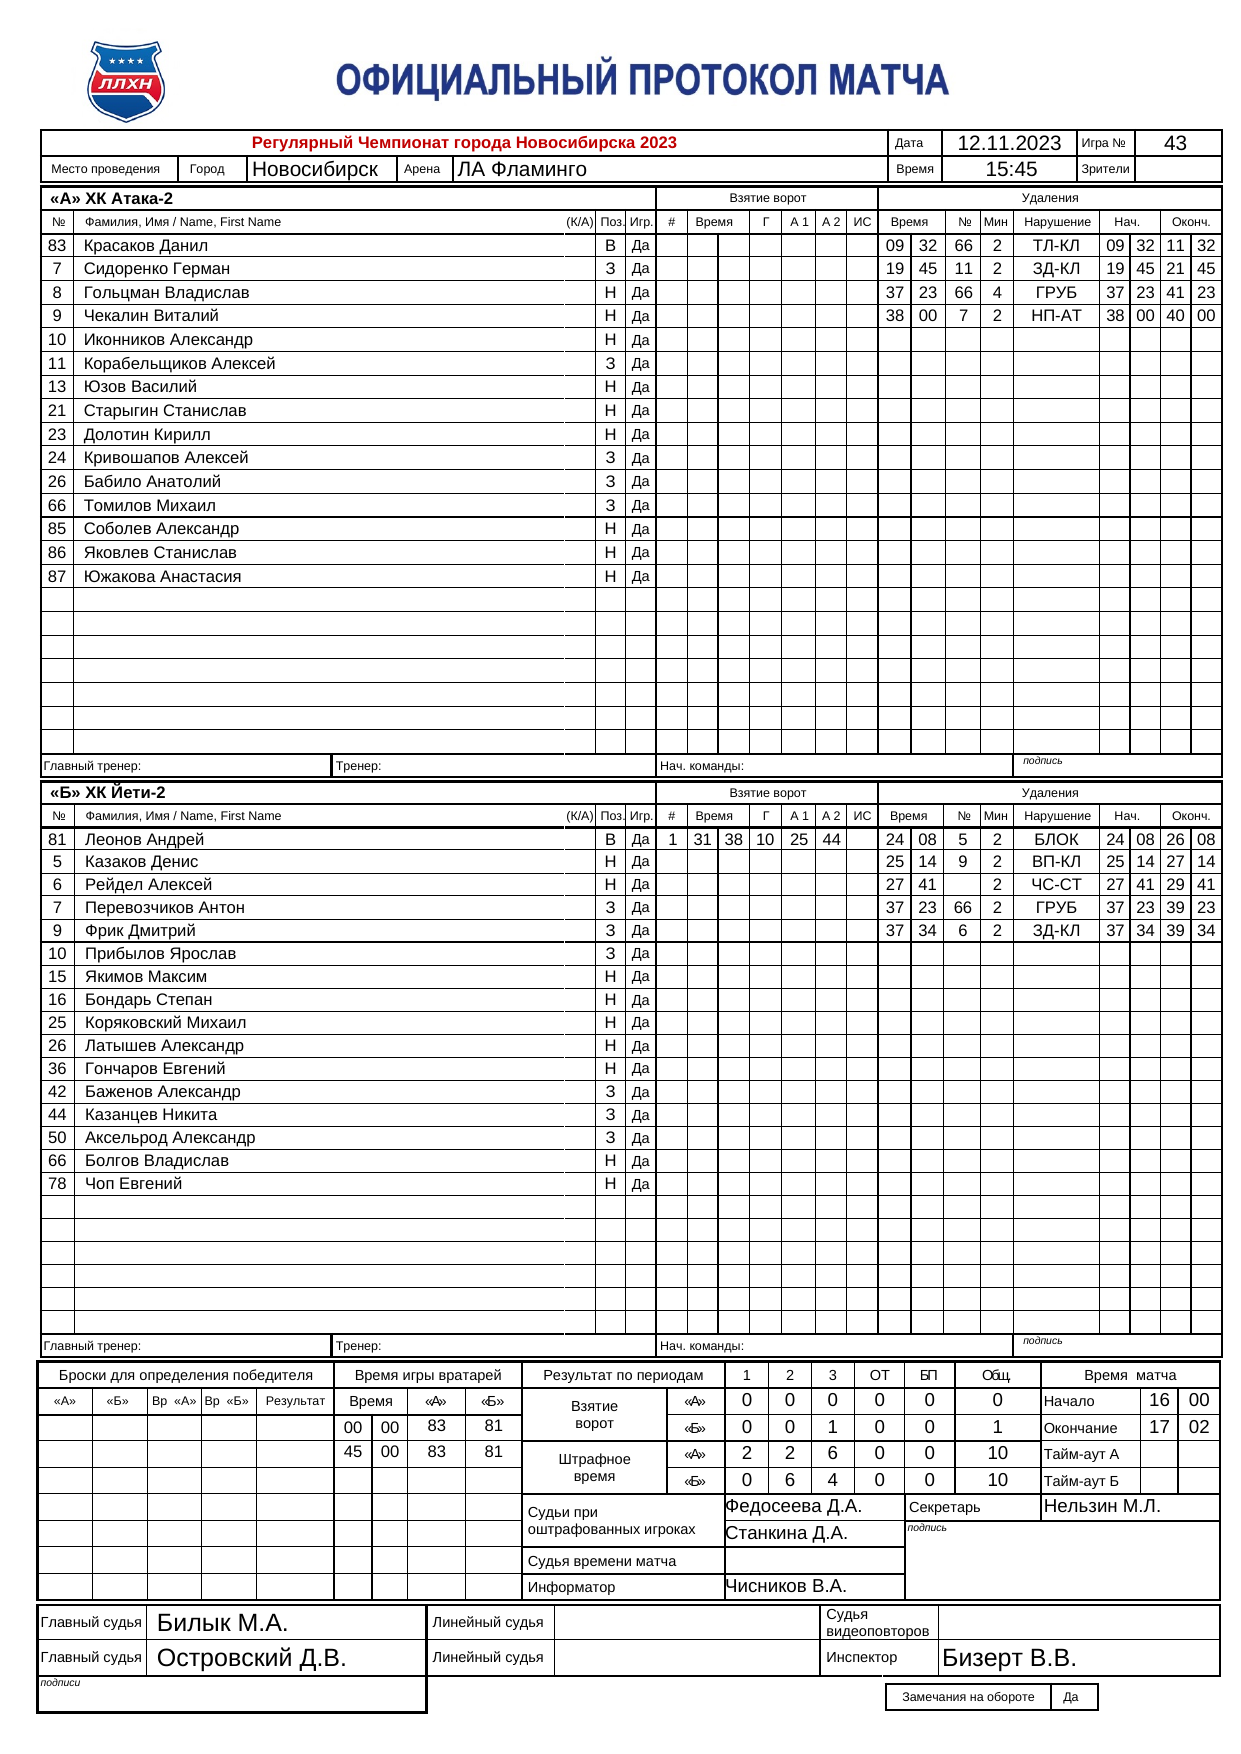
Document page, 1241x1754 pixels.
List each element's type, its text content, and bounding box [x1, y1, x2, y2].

table_cell 23 [912, 896, 943, 918]
table_cell [565, 328, 595, 351]
table_cell 4 [812, 1468, 854, 1493]
table_cell Фамилия, Имя / Name, First Name [75, 805, 565, 826]
table_cell № [946, 211, 980, 233]
table_cell [719, 235, 749, 256]
table_cell [750, 305, 781, 327]
table_cell [816, 352, 846, 374]
table_cell Нач. [1100, 211, 1160, 233]
table_cell ТЛ-КЛ [1014, 235, 1099, 256]
table_cell [782, 730, 815, 753]
table_cell [879, 494, 910, 516]
table_cell [1161, 966, 1190, 987]
table_cell [750, 659, 781, 682]
table_cell Взятие ворот [523, 1389, 666, 1440]
table_header 2 [769, 1363, 811, 1387]
table_cell [719, 1265, 749, 1287]
table_cell [782, 659, 815, 682]
table_cell 85 [42, 518, 73, 540]
table_cell [565, 446, 595, 469]
table_cell [782, 612, 815, 634]
table_cell [944, 1219, 980, 1241]
table_cell [946, 565, 980, 587]
table_cell 2 [769, 1442, 811, 1467]
table_cell [565, 896, 595, 918]
table_cell [944, 989, 980, 1011]
table_cell 86 [42, 541, 73, 564]
table_cell 23 [1131, 896, 1160, 918]
table_cell [981, 1012, 1013, 1033]
table_cell [565, 281, 595, 303]
table_cell Баженов Александр [75, 1081, 564, 1103]
table_cell [912, 966, 943, 987]
table_cell [1161, 446, 1190, 469]
table_cell [688, 1242, 717, 1264]
table_cell [657, 470, 687, 493]
table_cell Поз. [596, 211, 625, 233]
table_cell 0 [726, 1468, 768, 1493]
table_cell 83 [408, 1416, 465, 1440]
table_cell 1 [956, 1415, 1040, 1440]
table_cell [657, 565, 687, 587]
table_cell [719, 494, 749, 516]
table_cell БЛОК [1014, 829, 1099, 849]
table_cell [688, 1150, 717, 1172]
table_cell [750, 494, 781, 516]
table_cell [1131, 966, 1160, 987]
table_cell [847, 352, 877, 374]
table_cell А 1 [782, 805, 815, 826]
table_cell [74, 588, 564, 611]
table_cell [1100, 565, 1129, 587]
table_cell [1131, 707, 1160, 729]
table_cell [565, 305, 595, 327]
table_cell [657, 1058, 687, 1079]
table_cell 37 [1100, 281, 1129, 303]
table_cell 9 [42, 920, 74, 941]
table_cell [719, 874, 749, 895]
table_cell 2 [981, 920, 1013, 941]
table_cell [565, 920, 595, 941]
table_cell [626, 659, 655, 682]
table_cell [466, 1468, 521, 1493]
table_cell [688, 707, 717, 729]
table_cell [657, 423, 687, 445]
table_cell [816, 1196, 846, 1218]
table_cell [1141, 1468, 1177, 1493]
table_cell Место проведения [42, 157, 177, 181]
table_cell В [596, 829, 625, 849]
table_cell [688, 1219, 717, 1241]
table_cell [1192, 328, 1221, 351]
table_cell ИС [847, 211, 877, 233]
table_cell [1100, 1196, 1129, 1218]
table_cell [879, 446, 910, 469]
table_header Удаления [879, 783, 1221, 803]
table_cell [946, 328, 980, 351]
table_cell Станкина Д.А. [726, 1521, 904, 1546]
table_cell [1014, 494, 1099, 516]
table_cell [847, 257, 877, 280]
table_cell [257, 1468, 333, 1493]
table_cell З [596, 352, 625, 374]
table_cell [912, 470, 945, 493]
table_cell # [657, 805, 687, 826]
table_header Общ. [956, 1363, 1040, 1387]
table_cell 78 [42, 1173, 74, 1195]
table_cell [202, 1468, 256, 1493]
table_cell [782, 1012, 815, 1033]
table_cell [719, 1242, 749, 1264]
table_cell [1161, 1311, 1190, 1333]
table_cell [912, 328, 945, 351]
table_cell 0 [905, 1442, 954, 1467]
table_cell [596, 1219, 625, 1241]
table_cell [657, 257, 687, 280]
table_cell [1100, 352, 1129, 374]
table_cell [1161, 565, 1190, 587]
table_cell [782, 541, 815, 564]
table_cell [726, 1548, 904, 1573]
table_cell [1161, 943, 1190, 964]
table_cell [816, 612, 846, 634]
table_cell [816, 943, 846, 964]
table_cell [912, 707, 945, 729]
table_cell Нельзин М.Л. [1042, 1495, 1219, 1520]
table_cell [816, 470, 846, 493]
table_cell [657, 305, 687, 327]
table_cell [750, 399, 781, 422]
table_cell [782, 1288, 815, 1310]
table_cell [657, 1150, 687, 1172]
table_cell «Б» [668, 1415, 724, 1440]
table_cell [565, 874, 595, 895]
table_cell [657, 281, 687, 303]
table_header Регулярный Чемпионат города Новосибирска 2023 [42, 131, 887, 155]
table_cell 14 [1192, 850, 1221, 872]
table_cell [946, 399, 980, 422]
table_cell «А» [39, 1389, 92, 1413]
table_cell Да [626, 565, 655, 587]
table_cell Время [879, 805, 943, 826]
table_cell [847, 328, 877, 351]
table_cell Начало [1042, 1389, 1140, 1413]
table_cell 27 [1100, 874, 1129, 895]
table_cell [466, 1574, 521, 1599]
table_cell 1 [812, 1415, 854, 1440]
table_cell 44 [816, 829, 846, 849]
table_cell [42, 683, 73, 706]
table_cell [1131, 1150, 1160, 1172]
table_cell [1161, 1035, 1190, 1057]
table_cell Судья видеоповторов [821, 1606, 938, 1639]
table_cell 08 [1131, 829, 1160, 849]
table_cell Да [626, 1081, 655, 1103]
table_cell 0 [855, 1415, 904, 1440]
table_cell [42, 1242, 74, 1264]
table_cell 23 [1192, 896, 1221, 918]
table_cell [657, 399, 687, 422]
table_cell [782, 966, 815, 987]
table_cell [565, 399, 595, 422]
table_cell [750, 1311, 781, 1333]
table_cell 08 [1192, 829, 1221, 849]
table_cell [202, 1416, 256, 1440]
table_cell [782, 850, 815, 872]
table_cell [596, 683, 625, 706]
table_cell [750, 565, 781, 587]
table_cell [912, 683, 945, 706]
table_cell Прибылов Ярослав [75, 943, 564, 964]
table_cell З [596, 1127, 625, 1149]
table_cell [719, 328, 749, 351]
table_cell [42, 1219, 74, 1241]
table_cell [688, 943, 717, 964]
table_cell 19 [1100, 257, 1129, 280]
table_cell [816, 989, 846, 1011]
table_cell [1131, 612, 1160, 634]
table_cell [1161, 588, 1190, 611]
table_cell [1161, 1265, 1190, 1287]
table_cell [657, 328, 687, 351]
table_cell Да [626, 1150, 655, 1172]
table_cell [657, 235, 687, 256]
table_cell [1014, 565, 1099, 587]
table_cell [782, 920, 815, 941]
table_cell Старыгин Станислав [74, 399, 564, 422]
table_cell 2 [981, 829, 1013, 849]
table_cell [719, 1196, 749, 1218]
table_cell [879, 1242, 910, 1264]
table_cell ЗД-КЛ [1014, 257, 1099, 280]
table_cell [688, 1104, 717, 1126]
table_cell Игр. [626, 805, 655, 826]
table_header Взятие ворот [657, 188, 877, 209]
table_cell [847, 1311, 877, 1333]
table_cell Да [626, 376, 655, 398]
table_cell [1100, 494, 1129, 516]
table_cell 08 [912, 829, 943, 849]
table_cell [1192, 1012, 1221, 1033]
table_cell Чисников В.А. [726, 1575, 904, 1599]
table_cell [408, 1521, 465, 1546]
table_cell [565, 943, 595, 964]
table_cell [879, 943, 910, 964]
table_cell А 2 [816, 805, 846, 826]
table_cell [1131, 1219, 1160, 1241]
table_cell [750, 920, 781, 941]
table_cell [202, 1547, 256, 1573]
table_cell [847, 1265, 877, 1287]
table_cell [1014, 1150, 1099, 1172]
table_cell Южакова Анастасия [74, 565, 564, 587]
table_cell 41 [1192, 874, 1221, 895]
table_cell [981, 730, 1013, 753]
table_cell [148, 1441, 201, 1467]
table_cell Информатор [523, 1575, 724, 1599]
table_cell [1192, 1196, 1221, 1218]
table_cell Н [596, 966, 625, 987]
table_cell [944, 874, 980, 895]
table_cell [719, 1081, 749, 1103]
table_cell [1161, 612, 1190, 634]
table_cell [847, 896, 877, 918]
table_cell [93, 1574, 147, 1599]
table_cell Нач. команды: [657, 1335, 1012, 1356]
table_cell подпись [1014, 755, 1221, 776]
table_cell [626, 1196, 655, 1218]
table_cell 37 [879, 896, 910, 918]
table_header Время матча [1042, 1363, 1219, 1387]
table_cell [816, 874, 846, 895]
table_cell [1192, 1035, 1221, 1057]
table_cell [74, 659, 564, 682]
table_cell [912, 659, 945, 682]
table_cell [981, 1196, 1013, 1218]
table_cell [719, 896, 749, 918]
table_cell [148, 1574, 201, 1599]
table_cell [565, 636, 595, 658]
table_cell [1192, 1127, 1221, 1149]
table_cell [408, 1494, 465, 1520]
table_cell Новосибирск [248, 157, 396, 181]
table_cell [1131, 376, 1160, 398]
table_cell [719, 1173, 749, 1195]
table_cell № [944, 805, 980, 826]
table_cell [847, 1127, 877, 1149]
table_cell 21 [42, 399, 73, 422]
table_cell Да [626, 235, 655, 256]
table_cell [879, 636, 910, 658]
table_cell 6 [769, 1468, 811, 1493]
table_cell [688, 565, 717, 587]
table_cell [626, 1311, 655, 1333]
table_cell Да [626, 328, 655, 351]
table_cell [688, 1265, 717, 1287]
table_cell [750, 588, 781, 611]
table_cell подпись [1014, 1335, 1221, 1356]
table_cell [1014, 588, 1099, 611]
table_cell [657, 446, 687, 469]
table_cell 00 [1192, 305, 1221, 327]
table_cell [1100, 376, 1129, 398]
table_cell [946, 730, 980, 753]
table_cell [1014, 943, 1099, 964]
table_cell 38 [879, 305, 910, 327]
table_cell [688, 730, 717, 753]
table_cell [565, 1081, 595, 1103]
table_cell [847, 612, 877, 634]
table_cell Оконч. [1161, 805, 1221, 826]
table_cell [719, 659, 749, 682]
table_cell Время [688, 211, 749, 233]
table_cell [688, 399, 717, 422]
table_cell [816, 920, 846, 941]
table_cell [1131, 636, 1160, 658]
table_cell [981, 966, 1013, 987]
table_cell [946, 494, 980, 516]
table_cell 66 [944, 896, 980, 918]
table_cell «Б» [668, 1468, 724, 1493]
table_cell [1131, 1196, 1160, 1218]
table_cell [1100, 1219, 1129, 1241]
table_cell 0 [905, 1415, 954, 1440]
table_cell 0 [855, 1468, 904, 1493]
table_cell [782, 281, 815, 303]
table_cell [657, 1265, 687, 1287]
table_cell [93, 1521, 147, 1546]
table_cell [657, 1173, 687, 1195]
table_cell [816, 636, 846, 658]
table_cell [657, 1127, 687, 1149]
table_cell ГРУБ [1014, 896, 1099, 918]
table_cell [1161, 376, 1190, 398]
table_cell [565, 1219, 595, 1241]
table_cell [373, 1574, 407, 1599]
table_cell [719, 920, 749, 941]
table_cell [879, 352, 910, 374]
table_cell [719, 376, 749, 398]
table_cell Казанцев Никита [75, 1104, 564, 1126]
table_cell [1161, 1058, 1190, 1079]
table_cell [879, 399, 910, 422]
table_cell [782, 470, 815, 493]
table_cell [944, 1035, 980, 1057]
table_cell [657, 850, 687, 872]
table_cell З [596, 257, 625, 280]
table_cell [816, 235, 846, 256]
table_cell [750, 376, 781, 398]
table_cell Да [626, 874, 655, 895]
table_cell [1131, 352, 1160, 374]
table_cell [1100, 1104, 1129, 1126]
table_cell [847, 966, 877, 987]
table_cell [257, 1441, 333, 1467]
table_cell [1131, 1242, 1160, 1264]
table_cell [719, 989, 749, 1011]
table_cell 32 [1131, 235, 1160, 256]
table_cell [981, 518, 1013, 540]
table_cell [626, 1242, 655, 1264]
table_cell [1179, 1441, 1219, 1467]
table_cell [912, 1104, 943, 1126]
table_cell 32 [912, 235, 945, 256]
table_cell [565, 1104, 595, 1126]
table_cell [39, 1441, 92, 1467]
table_cell [1161, 636, 1190, 658]
table_cell [657, 1196, 687, 1218]
table_cell [782, 1035, 815, 1057]
table_cell [946, 376, 980, 398]
table_cell [1179, 1468, 1219, 1493]
table_cell [39, 1521, 92, 1546]
table_cell Рейдел Алексей [75, 874, 564, 895]
table_cell [42, 612, 73, 634]
table_cell [879, 1058, 910, 1079]
table_cell [981, 565, 1013, 587]
table_cell [750, 989, 781, 1011]
table_cell [782, 943, 815, 964]
table_cell [626, 1288, 655, 1310]
table_cell [879, 423, 910, 445]
table_cell [816, 730, 846, 753]
table_cell [1131, 1127, 1160, 1149]
table_cell [657, 588, 687, 611]
table_cell [688, 989, 717, 1011]
table_cell 2 [981, 257, 1013, 280]
table_cell Время [335, 1389, 407, 1413]
table_cell [1131, 328, 1160, 351]
table_cell [688, 305, 717, 327]
table_cell «А» [408, 1389, 465, 1413]
table_cell [688, 920, 717, 941]
table_cell [466, 1547, 521, 1573]
table_cell [981, 1288, 1013, 1310]
table_cell В [596, 235, 625, 256]
table_cell Нач. [1100, 805, 1160, 826]
table_cell [1131, 989, 1160, 1011]
table_cell [1161, 1219, 1190, 1241]
table_cell Да [626, 943, 655, 964]
table_cell [912, 1242, 943, 1264]
table_cell [847, 1081, 877, 1103]
table_cell [946, 612, 980, 634]
table_cell [981, 1242, 1013, 1264]
table_cell [879, 470, 910, 493]
table_cell [981, 470, 1013, 493]
table_cell 2 [981, 235, 1013, 256]
table_cell [912, 352, 945, 374]
table_cell [1014, 1035, 1099, 1057]
table_cell [565, 352, 595, 374]
table_cell 0 [905, 1468, 954, 1493]
table_cell 83 [408, 1441, 465, 1467]
table_cell [1014, 541, 1099, 564]
table_cell 37 [879, 281, 910, 303]
table_cell [750, 1219, 781, 1241]
table_cell [1131, 399, 1160, 422]
table_cell [912, 1058, 943, 1079]
table_cell [981, 1058, 1013, 1079]
table_cell [657, 1311, 687, 1333]
table_cell [912, 423, 945, 445]
table_cell Перевозчиков Антон [75, 896, 564, 918]
table_cell Г [750, 805, 781, 826]
table_cell [816, 1288, 846, 1310]
table_cell [782, 446, 815, 469]
table_cell [847, 518, 877, 540]
table_cell [565, 565, 595, 587]
table_cell [782, 588, 815, 611]
table_cell [719, 850, 749, 872]
table_cell Н [596, 423, 625, 445]
table_cell [596, 1311, 625, 1333]
table_cell 26 [42, 1035, 74, 1057]
table_cell 10 [750, 829, 781, 849]
table_cell [1014, 1081, 1099, 1103]
table_cell 41 [1161, 281, 1190, 303]
table_cell 4 [981, 281, 1013, 303]
table_cell [1131, 1311, 1160, 1333]
table_cell З [596, 446, 625, 469]
table_cell [202, 1574, 256, 1599]
table_cell [373, 1521, 407, 1546]
table_cell 34 [1192, 920, 1221, 941]
table_cell 7 [946, 305, 980, 327]
table_cell [719, 281, 749, 303]
table_cell [1192, 1081, 1221, 1103]
table_cell [1161, 1196, 1190, 1218]
table_cell [688, 683, 717, 706]
table_cell [879, 1150, 910, 1172]
table_cell [946, 446, 980, 469]
table_cell [1131, 1173, 1160, 1195]
table_cell [981, 399, 1013, 422]
table_cell [847, 850, 877, 872]
table_cell [565, 1265, 595, 1287]
table_cell [688, 1196, 717, 1218]
table_cell Томилов Михаил [74, 494, 564, 516]
table_cell [1192, 399, 1221, 422]
table_cell Линейный судья [428, 1606, 554, 1639]
table_cell [719, 541, 749, 564]
table_cell [944, 1173, 980, 1195]
table_cell 81 [466, 1441, 521, 1467]
table_cell [944, 943, 980, 964]
table_cell Да [626, 966, 655, 987]
table_cell Поз. [596, 805, 625, 826]
table_cell [719, 1150, 749, 1172]
table_cell [816, 659, 846, 682]
table_cell [847, 281, 877, 303]
table_cell [981, 376, 1013, 398]
table_cell Н [596, 989, 625, 1011]
table_header «Б» ХК Йети-2 [42, 783, 655, 803]
table_cell [879, 541, 910, 564]
table_cell [750, 612, 781, 634]
table_cell 39 [1161, 920, 1190, 941]
table_cell [981, 588, 1013, 611]
table_cell [847, 423, 877, 445]
table_cell [1100, 707, 1129, 729]
table_cell [1014, 1196, 1099, 1218]
table_cell [750, 1196, 781, 1218]
table_cell [879, 707, 910, 729]
table_cell [946, 518, 980, 540]
table_cell [42, 730, 73, 753]
table_cell [912, 494, 945, 516]
table_cell [981, 1265, 1013, 1287]
table_cell [93, 1494, 147, 1520]
table_cell [847, 1012, 877, 1033]
table_cell [816, 1127, 846, 1149]
table_cell [912, 1127, 943, 1149]
table_cell [1100, 730, 1129, 753]
table_cell [912, 636, 945, 658]
table_cell [847, 659, 877, 682]
table_cell [750, 943, 781, 964]
table_cell [565, 1288, 595, 1310]
table_header БП [905, 1363, 954, 1387]
table_cell Да [626, 305, 655, 327]
table_cell [565, 257, 595, 280]
table_cell [1131, 659, 1160, 682]
table_cell [1014, 470, 1099, 493]
table_cell 2 [981, 874, 1013, 895]
table_cell [879, 328, 910, 351]
table_cell Город [179, 157, 246, 181]
table_cell [75, 1242, 564, 1264]
table_cell [879, 659, 910, 682]
table_cell [1161, 683, 1190, 706]
table_cell Н [596, 281, 625, 303]
table_cell 11 [1161, 235, 1190, 256]
table_cell [1161, 1127, 1190, 1149]
table_cell [657, 352, 687, 374]
table_cell [1161, 423, 1190, 445]
table_cell Островский Д.В. [147, 1640, 425, 1675]
table_cell [39, 1468, 92, 1493]
table_cell Г [750, 211, 781, 233]
table_cell 36 [42, 1058, 74, 1079]
table_cell [912, 1265, 943, 1287]
table_cell [1014, 1127, 1099, 1149]
table_cell [879, 1265, 910, 1287]
table_cell Нач. команды: [657, 755, 1012, 776]
table_cell [1014, 636, 1099, 658]
table_cell [1014, 352, 1099, 374]
table_cell [688, 1058, 717, 1079]
table_cell Да [626, 1012, 655, 1033]
table_cell [912, 1012, 943, 1033]
table_cell [782, 1219, 815, 1241]
table_cell Да [626, 1058, 655, 1079]
table_cell [596, 1242, 625, 1264]
table_cell [1100, 612, 1129, 634]
table_cell [688, 518, 717, 540]
table_cell 41 [1131, 874, 1160, 895]
table_cell [782, 328, 815, 351]
table_cell [847, 829, 877, 849]
table_cell [93, 1441, 147, 1467]
table_cell № [42, 805, 74, 826]
table_cell [847, 1035, 877, 1057]
table_cell [688, 850, 717, 872]
table_cell 2 [726, 1442, 768, 1467]
table_cell [1100, 1035, 1129, 1057]
table_cell [1192, 494, 1221, 516]
table_cell [981, 659, 1013, 682]
table_cell [657, 541, 687, 564]
table_cell [626, 707, 655, 729]
table_cell [1014, 659, 1099, 682]
table_cell [39, 1574, 92, 1599]
table_cell Гольцман Владислав [74, 281, 564, 303]
table_cell [1192, 659, 1221, 682]
table_cell [750, 470, 781, 493]
table_cell [257, 1494, 333, 1520]
table_cell Якимов Максим [75, 966, 564, 987]
table_cell Да [626, 518, 655, 540]
table_cell [1100, 1288, 1129, 1310]
table_cell [555, 1640, 819, 1675]
table_cell [1014, 1311, 1099, 1333]
table_cell [657, 966, 687, 987]
table_cell Зрители [1078, 157, 1134, 181]
table_cell Тренер: [333, 1335, 655, 1356]
table_cell [719, 518, 749, 540]
table_cell [1100, 636, 1129, 658]
table_cell [719, 612, 749, 634]
table_cell [688, 1035, 717, 1057]
table_cell Н [596, 376, 625, 398]
table_cell [847, 470, 877, 493]
table_cell [879, 683, 910, 706]
table_cell [1131, 494, 1160, 516]
table_cell [1100, 423, 1129, 445]
table_cell Сидоренко Герман [74, 257, 564, 280]
table_cell [719, 730, 749, 753]
table_cell [816, 1219, 846, 1241]
table_cell 10 [956, 1468, 1040, 1493]
table_cell [1100, 1311, 1129, 1333]
table_cell [816, 565, 846, 587]
table_cell [847, 920, 877, 941]
table_cell [688, 1081, 717, 1103]
table_cell [981, 612, 1013, 634]
table_cell Инспектор [821, 1640, 938, 1675]
table_cell [1161, 328, 1190, 351]
table_cell [981, 707, 1013, 729]
table_cell [816, 1058, 846, 1079]
table_cell [565, 730, 595, 753]
table_cell [816, 1081, 846, 1103]
table_cell [981, 1150, 1013, 1172]
table_cell Фрик Дмитрий [75, 920, 564, 941]
table_cell [1014, 328, 1099, 351]
table_cell [750, 1173, 781, 1195]
table_cell 37 [1100, 920, 1129, 941]
table_cell [1192, 1265, 1221, 1287]
table_cell [719, 257, 749, 280]
table_cell 11 [42, 352, 73, 374]
table_cell Тайм-аут А [1042, 1441, 1140, 1467]
table_cell 0 [769, 1389, 811, 1413]
table_cell [1100, 943, 1129, 964]
table_cell «А» [668, 1389, 724, 1413]
table_cell [42, 588, 73, 611]
table_cell 23 [1131, 281, 1160, 303]
table_cell (К/А) [565, 211, 595, 233]
table_cell [719, 1104, 749, 1126]
table_cell [1100, 966, 1129, 987]
table_cell 19 [879, 257, 910, 280]
table_cell [944, 1196, 980, 1218]
table_cell подписи [39, 1677, 425, 1711]
table_cell Н [596, 565, 625, 587]
picture [5, 28, 1179, 129]
table_cell [782, 399, 815, 422]
table_cell [750, 423, 781, 445]
table_cell Федосеева Д.А. [726, 1495, 904, 1520]
table_cell [1100, 399, 1129, 422]
table_cell [782, 683, 815, 706]
table_cell [148, 1521, 201, 1546]
table_cell 37 [1100, 896, 1129, 918]
table_cell [1131, 1104, 1160, 1126]
table_cell 81 [42, 829, 74, 849]
table_cell [1014, 1012, 1099, 1033]
table_cell Да [626, 494, 655, 516]
table_cell [719, 1219, 749, 1241]
table_cell 26 [1161, 829, 1190, 849]
table_cell [719, 1127, 749, 1149]
table_cell [782, 1265, 815, 1287]
table_cell [1161, 1081, 1190, 1103]
table_cell [816, 541, 846, 564]
table_cell [847, 376, 877, 398]
table_cell Оконч. [1161, 211, 1221, 233]
table_cell [750, 281, 781, 303]
table_cell [657, 636, 687, 658]
table_cell [335, 1494, 371, 1520]
table_cell [879, 565, 910, 587]
table_cell [816, 1150, 846, 1172]
table_cell Н [596, 874, 625, 895]
table_cell [981, 1035, 1013, 1057]
table_cell [782, 707, 815, 729]
table_cell [688, 966, 717, 987]
table_cell [912, 1035, 943, 1057]
table_cell ЛА Фламинго [454, 157, 887, 181]
table_cell [688, 446, 717, 469]
table_cell [782, 989, 815, 1011]
table_header Да [1052, 1685, 1097, 1709]
table_cell [816, 446, 846, 469]
table_cell Да [626, 850, 655, 872]
table_cell 27 [1161, 850, 1190, 872]
table_cell [1161, 494, 1190, 516]
table_cell [1014, 707, 1099, 729]
table_cell [750, 1104, 781, 1126]
table_cell [1014, 730, 1099, 753]
table_cell [816, 1265, 846, 1287]
table_cell [782, 1104, 815, 1126]
table_cell 31 [688, 829, 717, 849]
table_cell [847, 541, 877, 564]
table_cell [1131, 1012, 1160, 1033]
table_cell 00 [1131, 305, 1160, 327]
table_cell [879, 730, 910, 753]
table_cell Да [626, 541, 655, 564]
table_cell [257, 1574, 333, 1599]
table_cell [782, 518, 815, 540]
table_cell [688, 636, 717, 658]
table_cell [847, 1196, 877, 1218]
table_cell [688, 541, 717, 564]
table_cell [1100, 659, 1129, 682]
table_cell 7 [42, 257, 73, 280]
table_cell Время [879, 211, 945, 233]
table_cell Вр «А» [148, 1389, 201, 1413]
table_cell 34 [1131, 920, 1160, 941]
table_cell [565, 683, 595, 706]
table_cell 0 [855, 1389, 904, 1413]
table_cell [565, 518, 595, 540]
table_cell Леонов Андрей [75, 829, 564, 849]
table_cell Арена [398, 157, 452, 181]
table_cell [1161, 659, 1190, 682]
table_cell 32 [1192, 235, 1221, 256]
table_cell [719, 707, 749, 729]
table_cell [750, 328, 781, 351]
table_cell [946, 541, 980, 564]
table_cell [75, 1219, 564, 1241]
table_cell Иконников Александр [74, 328, 564, 351]
table_cell [1131, 1081, 1160, 1103]
table_cell Чекалин Виталий [74, 305, 564, 327]
table_cell [750, 850, 781, 872]
table_cell [39, 1494, 92, 1520]
table_cell 23 [912, 281, 945, 303]
table_cell Н [596, 399, 625, 422]
table_cell Да [626, 1173, 655, 1195]
table_cell [657, 1288, 687, 1310]
table_cell [750, 541, 781, 564]
table_cell [596, 1265, 625, 1287]
table_cell [1014, 612, 1099, 634]
table_cell [912, 989, 943, 1011]
table_cell [847, 399, 877, 422]
table_cell [981, 446, 1013, 469]
table_cell [565, 1196, 595, 1218]
table_cell [782, 636, 815, 658]
table_cell Нарушение [1014, 211, 1099, 233]
table_cell Кривошапов Алексей [74, 446, 564, 469]
table_cell [816, 281, 846, 303]
table_cell [782, 376, 815, 398]
table_cell [688, 1127, 717, 1149]
table_header 1 [726, 1363, 768, 1387]
table_cell [1161, 1288, 1190, 1310]
table_cell 9 [944, 850, 980, 872]
table_cell 00 [1179, 1389, 1219, 1413]
table_cell [688, 896, 717, 918]
table_cell [944, 1127, 980, 1149]
table_cell [719, 683, 749, 706]
table_cell [1100, 328, 1129, 351]
table_cell [912, 1081, 943, 1103]
table_cell Корабельщиков Алексей [74, 352, 564, 374]
table_cell [257, 1547, 333, 1573]
table_cell [75, 1288, 564, 1310]
table_cell 23 [42, 423, 73, 445]
table_cell [74, 683, 564, 706]
table_cell [1192, 1173, 1221, 1195]
table_cell 66 [42, 1150, 74, 1172]
table_cell ИС [847, 805, 877, 826]
table_cell [879, 1012, 910, 1033]
table_cell [565, 966, 595, 987]
table_cell [1014, 1104, 1099, 1126]
table_cell [847, 874, 877, 895]
table_cell [93, 1547, 147, 1573]
table_cell [565, 376, 595, 398]
table_cell [1131, 943, 1160, 964]
table_cell [879, 1035, 910, 1057]
table_cell 16 [42, 989, 74, 1011]
table_cell [912, 1173, 943, 1195]
table_cell 13 [42, 376, 73, 398]
table_cell [1014, 423, 1099, 445]
table_cell 45 [1131, 257, 1160, 280]
table_cell [750, 1242, 781, 1264]
table_cell [816, 1012, 846, 1033]
table_cell [565, 541, 595, 564]
table_cell [1192, 565, 1221, 587]
table_cell [688, 1012, 717, 1033]
table_cell [750, 1035, 781, 1057]
table_cell [1100, 1012, 1129, 1033]
table_cell Мин [981, 805, 1013, 826]
table_cell [1192, 966, 1221, 987]
table_cell [1141, 1441, 1177, 1467]
table_cell [565, 1242, 595, 1264]
table_cell [879, 1081, 910, 1103]
table_cell [1014, 518, 1099, 540]
table_cell [74, 730, 564, 753]
table_cell [1161, 1242, 1190, 1264]
table_cell Бондарь Степан [75, 989, 564, 1011]
table_cell [74, 612, 564, 634]
table_cell [883, 1677, 1220, 1681]
table_cell А 2 [816, 211, 846, 233]
table_cell З [596, 1104, 625, 1126]
table_cell [657, 494, 687, 516]
table_cell [847, 636, 877, 658]
table_cell [981, 1127, 1013, 1149]
table_cell 38 [1100, 305, 1129, 327]
table_cell [847, 1058, 877, 1079]
table_cell [1100, 989, 1129, 1011]
table_cell [816, 518, 846, 540]
table_cell [847, 305, 877, 327]
table_cell 8 [42, 281, 73, 303]
table_cell [257, 1521, 333, 1546]
table_cell [1100, 518, 1129, 540]
table_cell ВП-КЛ [1014, 850, 1099, 872]
table_cell [688, 352, 717, 374]
table_cell [912, 730, 945, 753]
table_cell [750, 1288, 781, 1310]
table_cell З [596, 470, 625, 493]
table_cell Да [626, 352, 655, 374]
table_cell Время [889, 157, 941, 181]
table_cell [565, 1127, 595, 1149]
table_cell «Б » [466, 1389, 521, 1413]
table_cell 00 [335, 1416, 371, 1440]
table_cell 5 [944, 829, 980, 849]
table_cell Коряковский Михаил [75, 1012, 564, 1033]
table_cell [688, 328, 717, 351]
table_cell [42, 707, 73, 729]
table_cell [1192, 730, 1221, 753]
table_cell 66 [946, 281, 980, 303]
table_cell [596, 730, 625, 753]
table_cell [1100, 588, 1129, 611]
table_cell [879, 1127, 910, 1149]
table_cell [688, 470, 717, 493]
table_cell 40 [1161, 305, 1190, 327]
table_cell [944, 1150, 980, 1172]
table_cell [1161, 399, 1190, 422]
table_cell Судья времени матча [523, 1548, 724, 1573]
table_cell [1161, 1104, 1190, 1126]
table_cell [657, 518, 687, 540]
table_cell [816, 494, 846, 516]
table_cell [408, 1547, 465, 1573]
table_cell [981, 1219, 1013, 1241]
table_cell [750, 1081, 781, 1103]
table_cell [750, 518, 781, 540]
table_cell [565, 235, 595, 256]
table_cell 41 [912, 874, 943, 895]
table_cell [946, 659, 980, 682]
table_cell 42 [42, 1081, 74, 1103]
table_cell [1192, 1288, 1221, 1310]
table_cell 10 [42, 943, 74, 964]
table_cell [565, 470, 595, 493]
table_cell 1 [657, 829, 687, 849]
table_cell [1100, 1127, 1129, 1149]
table_cell [1161, 989, 1190, 1011]
table_cell [1014, 683, 1099, 706]
table_cell [1100, 470, 1129, 493]
table_cell Н [596, 1035, 625, 1057]
table_cell [596, 588, 625, 611]
table_cell [879, 588, 910, 611]
table_cell 45 [335, 1441, 371, 1467]
table_cell [657, 943, 687, 964]
table_cell [1192, 943, 1221, 964]
table_cell 2 [981, 850, 1013, 872]
table_cell [847, 588, 877, 611]
table_cell [657, 1035, 687, 1057]
table_cell [939, 1606, 1219, 1639]
table_cell [1014, 989, 1099, 1011]
table_cell Долотин Кирилл [74, 423, 564, 445]
table_cell 24 [1100, 829, 1129, 849]
table_cell [912, 446, 945, 469]
table_cell [981, 352, 1013, 374]
table_cell Казаков Денис [75, 850, 564, 872]
table_cell [719, 352, 749, 374]
table_cell [750, 683, 781, 706]
table_cell [657, 730, 687, 753]
table_cell [39, 1416, 92, 1440]
table_cell [335, 1468, 371, 1493]
table_cell [1136, 157, 1221, 181]
table_cell 50 [42, 1127, 74, 1149]
table_cell [946, 352, 980, 374]
table_cell [565, 1311, 595, 1333]
table_cell [335, 1521, 371, 1546]
table_cell [657, 1104, 687, 1126]
table_cell [1131, 1058, 1160, 1079]
table_cell 44 [42, 1104, 74, 1126]
table_cell [1192, 470, 1221, 493]
table_cell [688, 257, 717, 280]
table_cell [373, 1468, 407, 1493]
table_cell [981, 494, 1013, 516]
table_cell Да [626, 1035, 655, 1057]
table_cell [202, 1494, 256, 1520]
table_cell [750, 1150, 781, 1172]
table_cell Линейный судья [428, 1640, 554, 1675]
table_cell 17 [1141, 1415, 1177, 1440]
table_cell [657, 376, 687, 398]
table_cell Н [596, 1012, 625, 1033]
table_cell 00 [373, 1441, 407, 1467]
table_cell [944, 1058, 980, 1079]
table_cell [847, 730, 877, 753]
table_cell [879, 612, 910, 634]
table_cell Латышев Александр [75, 1035, 564, 1057]
table_cell Да [626, 989, 655, 1011]
table_cell [1014, 399, 1099, 422]
table_cell 10 [956, 1442, 1040, 1467]
table_cell [202, 1441, 256, 1467]
table_cell [688, 659, 717, 682]
table_cell [912, 541, 945, 564]
table_cell Секретарь [906, 1495, 1040, 1520]
table_cell [750, 966, 781, 987]
table_cell 24 [42, 446, 73, 469]
table_cell 25 [42, 1012, 74, 1033]
table_cell [847, 1219, 877, 1241]
table_header Удаления [879, 188, 1221, 209]
table_cell [596, 612, 625, 634]
table_cell [257, 1416, 333, 1440]
table_header 43 [1136, 131, 1221, 155]
table_cell [912, 376, 945, 398]
table_cell [373, 1547, 407, 1573]
table_cell 0 [726, 1389, 768, 1413]
table_cell [944, 1311, 980, 1333]
table_cell [912, 943, 943, 964]
table_header «А» ХК Атака-2 [42, 188, 655, 209]
table_cell [688, 494, 717, 516]
table_cell [946, 470, 980, 493]
table_cell [750, 1058, 781, 1079]
table_cell [1014, 376, 1099, 398]
table_cell [944, 1081, 980, 1103]
table_cell 6 [944, 920, 980, 941]
table_cell Мин [981, 211, 1013, 233]
table_cell [1192, 1058, 1221, 1079]
table_cell [912, 1196, 943, 1218]
table_cell [1099, 1682, 1220, 1711]
table_cell З [596, 920, 625, 941]
table_cell 25 [879, 850, 910, 872]
table_cell [657, 1219, 687, 1241]
table_cell 00 [373, 1416, 407, 1440]
table_cell [912, 612, 945, 634]
table_cell [879, 1104, 910, 1126]
table_cell 16 [1141, 1389, 1177, 1413]
table_cell [42, 1196, 74, 1218]
table_cell Да [626, 281, 655, 303]
table_cell [981, 1173, 1013, 1195]
table_cell 0 [956, 1389, 1040, 1413]
table_cell [373, 1494, 407, 1520]
table_cell [657, 1242, 687, 1264]
table_cell [944, 1242, 980, 1264]
table_cell [946, 588, 980, 611]
table_cell [335, 1574, 371, 1599]
table_cell НП-АТ [1014, 305, 1099, 327]
table_cell 9 [42, 305, 73, 327]
table_header Замечания на обороте [887, 1685, 1050, 1709]
table_cell [93, 1416, 147, 1440]
table_cell 81 [466, 1416, 521, 1440]
table_cell [1192, 518, 1221, 540]
table_cell [981, 943, 1013, 964]
table_cell [596, 636, 625, 658]
table_cell [719, 588, 749, 611]
table_cell 14 [1131, 850, 1160, 872]
table_cell 14 [912, 850, 943, 872]
table_cell [657, 1012, 687, 1033]
table_cell [1100, 1265, 1129, 1287]
table_cell Штрафное время [523, 1442, 666, 1493]
table_cell [1131, 588, 1160, 611]
table_cell «Б» [93, 1389, 147, 1413]
table_cell [912, 399, 945, 422]
table_cell [847, 235, 877, 256]
table_cell [879, 1288, 910, 1310]
table_cell [879, 376, 910, 398]
table_cell Н [596, 518, 625, 540]
table_cell [1161, 707, 1190, 729]
table_cell [42, 659, 73, 682]
table_cell Н [596, 328, 625, 351]
table_cell [944, 1104, 980, 1126]
table_cell [912, 518, 945, 540]
table_cell [1131, 423, 1160, 445]
table_cell З [596, 494, 625, 516]
table_cell [42, 1288, 74, 1310]
table_cell [1014, 1242, 1099, 1264]
table_cell [1192, 612, 1221, 634]
table_cell [1131, 541, 1160, 564]
table_cell [847, 565, 877, 587]
table_cell # [657, 211, 687, 233]
table_cell [719, 399, 749, 422]
table_cell [688, 376, 717, 398]
table_cell [847, 989, 877, 1011]
table_cell [1100, 541, 1129, 564]
table_cell 2 [981, 305, 1013, 327]
table_cell [879, 1196, 910, 1218]
table_cell [750, 352, 781, 374]
table_cell 15:45 [943, 157, 1076, 181]
table_cell [816, 966, 846, 987]
table_cell [944, 1288, 980, 1310]
table_cell [1131, 565, 1160, 587]
table_cell З [596, 896, 625, 918]
table_cell Результат [257, 1389, 333, 1413]
table_cell [719, 470, 749, 493]
table_cell [719, 1012, 749, 1033]
table_cell [565, 1012, 595, 1033]
table_cell [1192, 423, 1221, 445]
table_cell Да [626, 920, 655, 941]
table_cell Тайм-аут Б [1042, 1468, 1140, 1493]
table_cell [981, 423, 1013, 445]
table_cell [847, 494, 877, 516]
table_cell [847, 1104, 877, 1126]
table_cell [408, 1468, 465, 1493]
table_cell [782, 896, 815, 918]
table_cell [782, 1150, 815, 1172]
table_cell [750, 446, 781, 469]
table_cell Н [596, 850, 625, 872]
table_cell ГРУБ [1014, 281, 1099, 303]
table_cell [879, 1311, 910, 1333]
table_cell [466, 1494, 521, 1520]
table_cell Главный судья [39, 1606, 146, 1639]
table_cell [1192, 1242, 1221, 1264]
table_cell [565, 1058, 595, 1079]
table_cell 0 [769, 1415, 811, 1440]
table_cell [912, 588, 945, 611]
table_cell [1161, 470, 1190, 493]
table_cell [944, 1012, 980, 1033]
table_cell 25 [1100, 850, 1129, 872]
table_cell [42, 636, 73, 658]
table_cell 27 [879, 874, 910, 895]
table_cell [719, 1311, 749, 1333]
table_cell [626, 730, 655, 753]
table_cell Да [626, 470, 655, 493]
table_cell 15 [42, 966, 74, 987]
table_cell [565, 829, 595, 849]
table_cell [847, 1288, 877, 1310]
table_cell 10 [42, 328, 73, 351]
table_cell [75, 1311, 564, 1333]
table_cell [782, 1127, 815, 1149]
table_cell [719, 636, 749, 658]
table_cell Юзов Василий [74, 376, 564, 398]
table_cell [816, 1104, 846, 1126]
table_cell [847, 1173, 877, 1195]
table_header Результат по периодам [523, 1363, 724, 1387]
table_cell [782, 1242, 815, 1264]
table_cell З [596, 943, 625, 964]
table_cell [946, 636, 980, 658]
table_cell [626, 612, 655, 634]
table_cell [688, 281, 717, 303]
table_cell Тренер: [333, 755, 655, 776]
table_cell [1100, 1173, 1129, 1195]
table_cell [1161, 518, 1190, 540]
table_cell [626, 636, 655, 658]
table_cell [816, 305, 846, 327]
table_cell Н [596, 1173, 625, 1195]
table_header Броски для определения победителя [39, 1363, 333, 1387]
table_cell [42, 1311, 74, 1333]
table_cell [879, 989, 910, 1011]
table_cell 21 [1161, 257, 1190, 280]
table_cell [555, 1606, 819, 1639]
table_cell Н [596, 1150, 625, 1172]
table_cell 83 [42, 235, 73, 256]
table_cell [912, 1288, 943, 1310]
table_cell [657, 612, 687, 634]
table_cell Да [626, 446, 655, 469]
table_cell 34 [912, 920, 943, 941]
table_cell [1192, 1150, 1221, 1172]
table_cell [657, 989, 687, 1011]
table_header 3 [812, 1363, 854, 1387]
table_cell [1192, 1311, 1221, 1333]
table_cell [1161, 1150, 1190, 1172]
table_cell Главный тренер: [42, 1335, 330, 1356]
table_cell Бабило Анатолий [74, 470, 564, 493]
table_cell Фамилия, Имя / Name, First Name [74, 211, 565, 233]
table_cell [782, 235, 815, 256]
table_cell [565, 989, 595, 1011]
table_cell [1192, 636, 1221, 658]
table_cell 37 [879, 920, 910, 941]
table_cell [1192, 1219, 1221, 1241]
table_cell [816, 376, 846, 398]
table_cell 0 [855, 1442, 904, 1467]
table_cell 39 [1161, 896, 1190, 918]
table_cell [719, 565, 749, 587]
table_cell [782, 1311, 815, 1333]
table_cell [1131, 683, 1160, 706]
table_cell [626, 1265, 655, 1287]
table_cell [981, 636, 1013, 658]
table_cell Судьи при оштрафованных игроках [523, 1495, 724, 1546]
table_cell Игр. [626, 211, 655, 233]
table_cell [1192, 376, 1221, 398]
table_cell [657, 896, 687, 918]
table_cell Да [626, 1104, 655, 1126]
table_cell [1131, 730, 1160, 753]
table_cell [335, 1547, 371, 1573]
table_cell [1192, 352, 1221, 374]
table_cell [565, 659, 595, 682]
table_cell Время [688, 805, 749, 826]
table_cell Да [626, 257, 655, 280]
table_cell Нарушение [1014, 805, 1099, 826]
table_cell [1161, 352, 1190, 374]
table_cell 09 [879, 235, 910, 256]
table_cell Соболев Александр [74, 518, 564, 540]
table_cell [912, 565, 945, 587]
table_cell 66 [42, 494, 73, 516]
table_cell [946, 683, 980, 706]
table_cell [1192, 446, 1221, 469]
table_cell 2 [981, 896, 1013, 918]
table_cell Болгов Владислав [75, 1150, 564, 1172]
table_cell [719, 943, 749, 964]
table_cell [750, 1012, 781, 1033]
table_cell [565, 588, 595, 611]
table_cell Чоп Евгений [75, 1173, 564, 1195]
table_cell [1100, 683, 1129, 706]
table_cell [688, 1173, 717, 1195]
table_cell [1161, 730, 1190, 753]
table_cell [816, 257, 846, 280]
table_cell [148, 1547, 201, 1573]
table_cell [1192, 541, 1221, 564]
table_cell [782, 305, 815, 327]
table_cell [565, 1035, 595, 1057]
table_cell Н [596, 541, 625, 564]
table_cell [1014, 446, 1099, 469]
table_cell «А» [668, 1442, 724, 1467]
table_cell [1192, 707, 1221, 729]
table_cell [1131, 1035, 1160, 1057]
table_cell [657, 920, 687, 941]
table_cell [719, 305, 749, 327]
table_cell [1192, 989, 1221, 1011]
table_cell [944, 966, 980, 987]
table_cell [657, 1081, 687, 1103]
table_cell [816, 1173, 846, 1195]
table_cell [816, 1242, 846, 1264]
table_cell [1161, 1173, 1190, 1195]
table_cell [596, 659, 625, 682]
table_cell З [596, 1081, 625, 1103]
table_cell [847, 943, 877, 964]
table_cell 23 [1192, 281, 1221, 303]
table_cell [688, 874, 717, 895]
table_header Дата [889, 131, 941, 155]
table_cell [596, 1288, 625, 1310]
table_cell [750, 896, 781, 918]
table_cell [565, 1173, 595, 1195]
table_cell 11 [946, 257, 980, 280]
table_cell [1014, 1058, 1099, 1079]
table_cell [148, 1416, 201, 1440]
table_cell [626, 683, 655, 706]
table_cell [719, 423, 749, 445]
table_cell [428, 1677, 882, 1711]
table_cell (К/А) [565, 805, 595, 826]
table_cell [688, 1288, 717, 1310]
table_cell [981, 328, 1013, 351]
table_cell 29 [1161, 874, 1190, 895]
table_cell 0 [726, 1415, 768, 1440]
table_cell Бизерт В.В. [939, 1640, 1219, 1675]
table_cell [688, 612, 717, 634]
table_cell [981, 1311, 1013, 1333]
table_cell Яковлев Станислав [74, 541, 564, 564]
table_cell [847, 1242, 877, 1264]
table_cell Н [596, 1058, 625, 1079]
table_cell 02 [1179, 1415, 1219, 1440]
table_cell [816, 683, 846, 706]
table_cell [944, 1265, 980, 1287]
table_cell [816, 423, 846, 445]
table_cell 00 [912, 305, 945, 327]
table_cell 25 [782, 829, 815, 849]
table_cell [1100, 1058, 1129, 1079]
table_cell [946, 423, 980, 445]
table_cell [565, 494, 595, 516]
table_cell [782, 565, 815, 587]
table_cell [879, 1219, 910, 1241]
table_cell [1192, 683, 1221, 706]
table_cell А 1 [782, 211, 815, 233]
table_cell [782, 1173, 815, 1195]
table_cell [657, 659, 687, 682]
table_cell [750, 235, 781, 256]
table_cell Да [626, 829, 655, 849]
table_cell Аксельрод Александр [75, 1127, 564, 1149]
table_cell [1131, 446, 1160, 469]
table_cell 7 [42, 896, 74, 918]
table_cell [847, 707, 877, 729]
table_cell 09 [1100, 235, 1129, 256]
table_cell [981, 989, 1013, 1011]
table_cell [912, 1150, 943, 1172]
table_cell [688, 423, 717, 445]
table_cell [847, 683, 877, 706]
table_cell [596, 1196, 625, 1218]
table_cell [74, 636, 564, 658]
table_cell [782, 1081, 815, 1103]
table_cell [750, 874, 781, 895]
table_cell [74, 707, 564, 729]
table_cell [879, 966, 910, 987]
table_cell [847, 446, 877, 469]
table_cell [1100, 1081, 1129, 1103]
table_cell 45 [1192, 257, 1221, 280]
table_cell [981, 1081, 1013, 1103]
table_cell [75, 1196, 564, 1218]
table_cell [565, 612, 595, 634]
table_cell Да [626, 896, 655, 918]
table_cell подпись [906, 1522, 1219, 1599]
table_cell [75, 1265, 564, 1287]
table_cell 6 [42, 874, 74, 895]
table_cell [912, 1219, 943, 1241]
table_cell Да [626, 399, 655, 422]
table_cell [750, 1265, 781, 1287]
table_cell [148, 1494, 201, 1520]
table_cell [148, 1468, 201, 1493]
table_cell 26 [42, 470, 73, 493]
table_cell [750, 636, 781, 658]
table_cell 24 [879, 829, 910, 849]
table_cell [1014, 1219, 1099, 1241]
table_cell ЗД-КЛ [1014, 920, 1099, 941]
table_cell [719, 1288, 749, 1310]
table_cell [750, 1127, 781, 1149]
table_cell 66 [946, 235, 980, 256]
table_cell [1131, 1265, 1160, 1287]
table_cell Главный тренер: [42, 755, 330, 776]
table_cell Н [596, 305, 625, 327]
table_cell [1100, 1242, 1129, 1264]
table_cell [1014, 1173, 1099, 1195]
table_cell 87 [42, 565, 73, 587]
table_cell Билык М.А. [147, 1606, 425, 1639]
table_cell [1100, 1150, 1129, 1172]
table_cell Окончание [1042, 1415, 1140, 1440]
table_cell [1100, 446, 1129, 469]
table_cell [1131, 1288, 1160, 1310]
table_cell [719, 1035, 749, 1057]
table_cell [657, 683, 687, 706]
table_cell № [42, 211, 73, 233]
table_cell [688, 1311, 717, 1333]
table_cell [782, 494, 815, 516]
table_cell [1192, 1104, 1221, 1126]
table_cell 0 [812, 1389, 854, 1413]
table_cell [202, 1521, 256, 1546]
table_cell [719, 446, 749, 469]
table_cell [816, 707, 846, 729]
table_cell [782, 352, 815, 374]
table_cell 45 [912, 257, 945, 280]
table_cell [39, 1547, 92, 1573]
table_cell [816, 588, 846, 611]
table_cell ЧС-СТ [1014, 874, 1099, 895]
table_cell [981, 683, 1013, 706]
table_cell [782, 1196, 815, 1218]
table_cell 6 [812, 1442, 854, 1467]
table_cell [1161, 1012, 1190, 1033]
table_cell [816, 850, 846, 872]
table_cell [1131, 518, 1160, 540]
table_header Взятие ворот [657, 783, 877, 803]
table_cell [782, 874, 815, 895]
table_cell [1014, 1288, 1099, 1310]
table_cell [408, 1574, 465, 1599]
table_cell [1014, 1265, 1099, 1287]
table_cell [719, 966, 749, 987]
table_header Время игры вратарей [335, 1363, 521, 1387]
table_cell 38 [719, 829, 749, 849]
table_header Игра № [1078, 131, 1134, 155]
table_cell [981, 541, 1013, 564]
table_cell [42, 1265, 74, 1287]
table_cell 0 [905, 1389, 954, 1413]
table_cell [688, 235, 717, 256]
table_cell [816, 1035, 846, 1057]
table_cell [816, 1311, 846, 1333]
table_cell [816, 399, 846, 422]
table_cell [93, 1468, 147, 1493]
table_cell [981, 1104, 1013, 1126]
table_cell Да [626, 1127, 655, 1149]
table_cell [1014, 966, 1099, 987]
table_cell [565, 707, 595, 729]
table_cell [466, 1521, 521, 1546]
table_cell [688, 588, 717, 611]
table_cell [782, 423, 815, 445]
table_cell [626, 588, 655, 611]
table_cell [1192, 588, 1221, 611]
table_cell [816, 896, 846, 918]
table_cell [750, 257, 781, 280]
table_cell [750, 707, 781, 729]
table_cell [1161, 541, 1190, 564]
table_header ОТ [855, 1363, 904, 1387]
table_cell [565, 1150, 595, 1172]
table_cell Да [626, 423, 655, 445]
table_cell [626, 1219, 655, 1241]
table_cell [847, 1150, 877, 1172]
table_cell [657, 707, 687, 729]
table_cell [1131, 470, 1160, 493]
table_cell [565, 423, 595, 445]
table_cell Вр «Б» [202, 1389, 256, 1413]
table_cell 5 [42, 850, 74, 872]
table_cell [879, 518, 910, 540]
table_cell [782, 1058, 815, 1079]
table_cell [596, 707, 625, 729]
table_cell [782, 257, 815, 280]
table_cell [912, 1311, 943, 1333]
table_cell [946, 707, 980, 729]
table_cell [879, 1173, 910, 1195]
table_header 12.11.2023 [943, 131, 1076, 155]
table_cell [719, 1058, 749, 1079]
table_cell Главный судья [39, 1640, 146, 1675]
table_cell Гончаров Евгений [75, 1058, 564, 1079]
table_cell [816, 328, 846, 351]
table_cell [750, 730, 781, 753]
table_cell [657, 874, 687, 895]
table_cell Красаков Данил [74, 235, 564, 256]
table_cell [565, 850, 595, 872]
